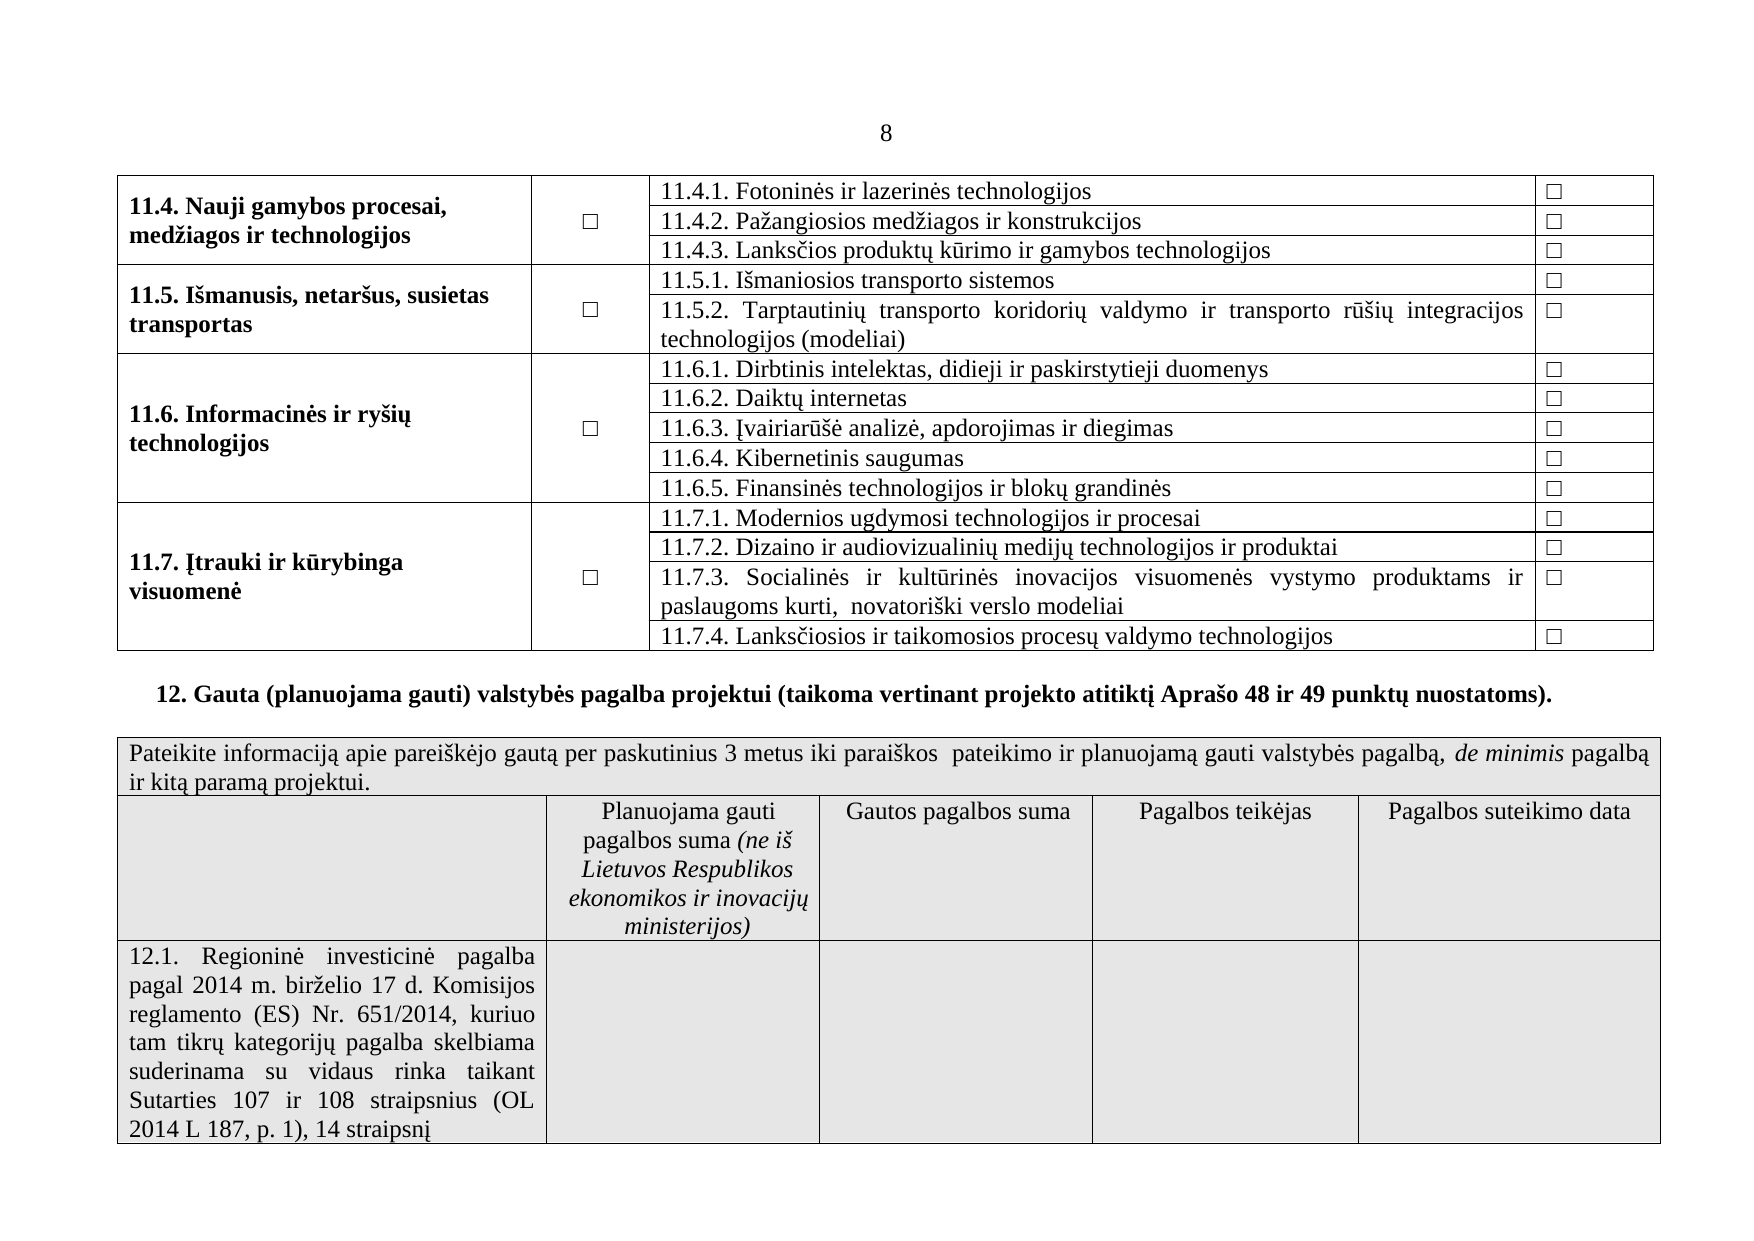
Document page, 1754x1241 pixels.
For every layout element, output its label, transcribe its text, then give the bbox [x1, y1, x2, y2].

table_cell 11.4. Nauji gamybos procesai, medžiagos ir technologijos [118, 176, 531, 264]
table_cell □ [1536, 503, 1653, 531]
table_cell 11.7.4. Lanksčiosios ir taikomosios procesų valdymo technologijos [650, 621, 1535, 649]
table_cell 11.6.1. Dirbtinis intelektas, didieji ir paskirstytieji duomenys [650, 354, 1535, 382]
table_cell □ [1536, 206, 1653, 234]
table_cell 11.6.3. Įvairiarūšė analizė, apdorojimas ir diegimas [650, 413, 1535, 442]
table_cell □ [1536, 384, 1653, 412]
table_cell 11.7.2. Dizaino ir audiovizualinių medijų technologijos ir produktai [650, 533, 1535, 561]
table_cell 11.6.4. Kibernetinis saugumas [650, 443, 1535, 472]
table_cell 11.6.2. Daiktų internetas [650, 384, 1535, 412]
table_cell □ [1536, 354, 1653, 382]
table_cell □ [1536, 443, 1653, 472]
table_cell [118, 796, 546, 940]
table_cell 11.6. Informacinės ir ryšių technologijos [118, 354, 531, 502]
table_cell □ [1536, 295, 1653, 353]
table_cell 11.7.3. Socialinės ir kultūrinės inovacijos visuomenės vystymo produktams ir paslaugoms kurti, novatoriški verslo modeliai [650, 562, 1535, 620]
table_cell □ [1536, 621, 1653, 649]
table_cell Planuojama gauti pagalbos suma (ne iš Lietuvos Respublikos ekonomikos ir inovacijų ministerijos) [547, 796, 819, 940]
table_cell □ [1536, 473, 1653, 502]
table_cell 12.1. Regioninė investicinė pagalba pagal 2014 m. birželio 17 d. Komisijos reglamento (ES) Nr. 651/2014, kuriuo tam tikrų kategorijų pagalba skelbiama suderinama su vidaus rinka taikant Sutarties 107 ir 108 straipsnius (OL 2014 L 187, p. 1), 14 straipsnį [118, 941, 546, 1142]
table_cell [1093, 941, 1358, 1142]
table_cell [1359, 941, 1660, 1142]
table_cell 11.5.1. Išmaniosios transporto sistemos [650, 265, 1535, 294]
table_cell 11.4.1. Fotoninės ir lazerinės technologijos [650, 176, 1535, 205]
table_cell [820, 941, 1092, 1142]
table_cell 11.4.2. Pažangiosios medžiagos ir konstrukcijos [650, 206, 1535, 234]
table_cell □ [532, 354, 649, 502]
table_cell 11.7. Įtrauki ir kūrybinga visuomenė [118, 503, 531, 649]
table_cell [547, 941, 819, 1142]
table_cell 11.5. Išmanusis, netaršus, susietas transportas [118, 265, 531, 353]
text 12. Gauta (planuojama gauti) valstybės pagalba projektui (taikoma vertinant projekto atitiktį Aprašo 48 ir 49 punktų nuostatoms). [156, 679, 1654, 708]
table_cell □ [1536, 265, 1653, 294]
table_cell □ [532, 265, 649, 353]
table_cell □ [1536, 562, 1653, 620]
table_cell Gautos pagalbos suma [820, 796, 1092, 940]
table_cell □ [1536, 176, 1653, 205]
table_cell □ [1536, 413, 1653, 442]
table_cell 11.6.5. Finansinės technologijos ir blokų grandinės [650, 473, 1535, 502]
table_cell 11.7.1. Modernios ugdymosi technologijos ir procesai [650, 503, 1535, 531]
table_header Pateikite informaciją apie pareiškėjo gautą per paskutinius 3 metus iki paraiškos pateikimo ir planuojamą gauti valstybės pagalbą, de minimis pagalbą ir kitą paramą projektui. [118, 738, 1660, 795]
table_cell Pagalbos suteikimo data [1359, 796, 1660, 940]
table_cell 11.5.2. Tarptautinių transporto koridorių valdymo ir transporto rūšių integracijos technologijos (modeliai) [650, 295, 1535, 353]
table_cell □ [1536, 236, 1653, 264]
table_cell □ [532, 176, 649, 264]
table_cell 11.4.3. Lanksčios produktų kūrimo ir gamybos technologijos [650, 236, 1535, 264]
table_cell Pagalbos teikėjas [1093, 796, 1358, 940]
table_cell □ [1536, 533, 1653, 561]
table_cell □ [532, 503, 649, 649]
